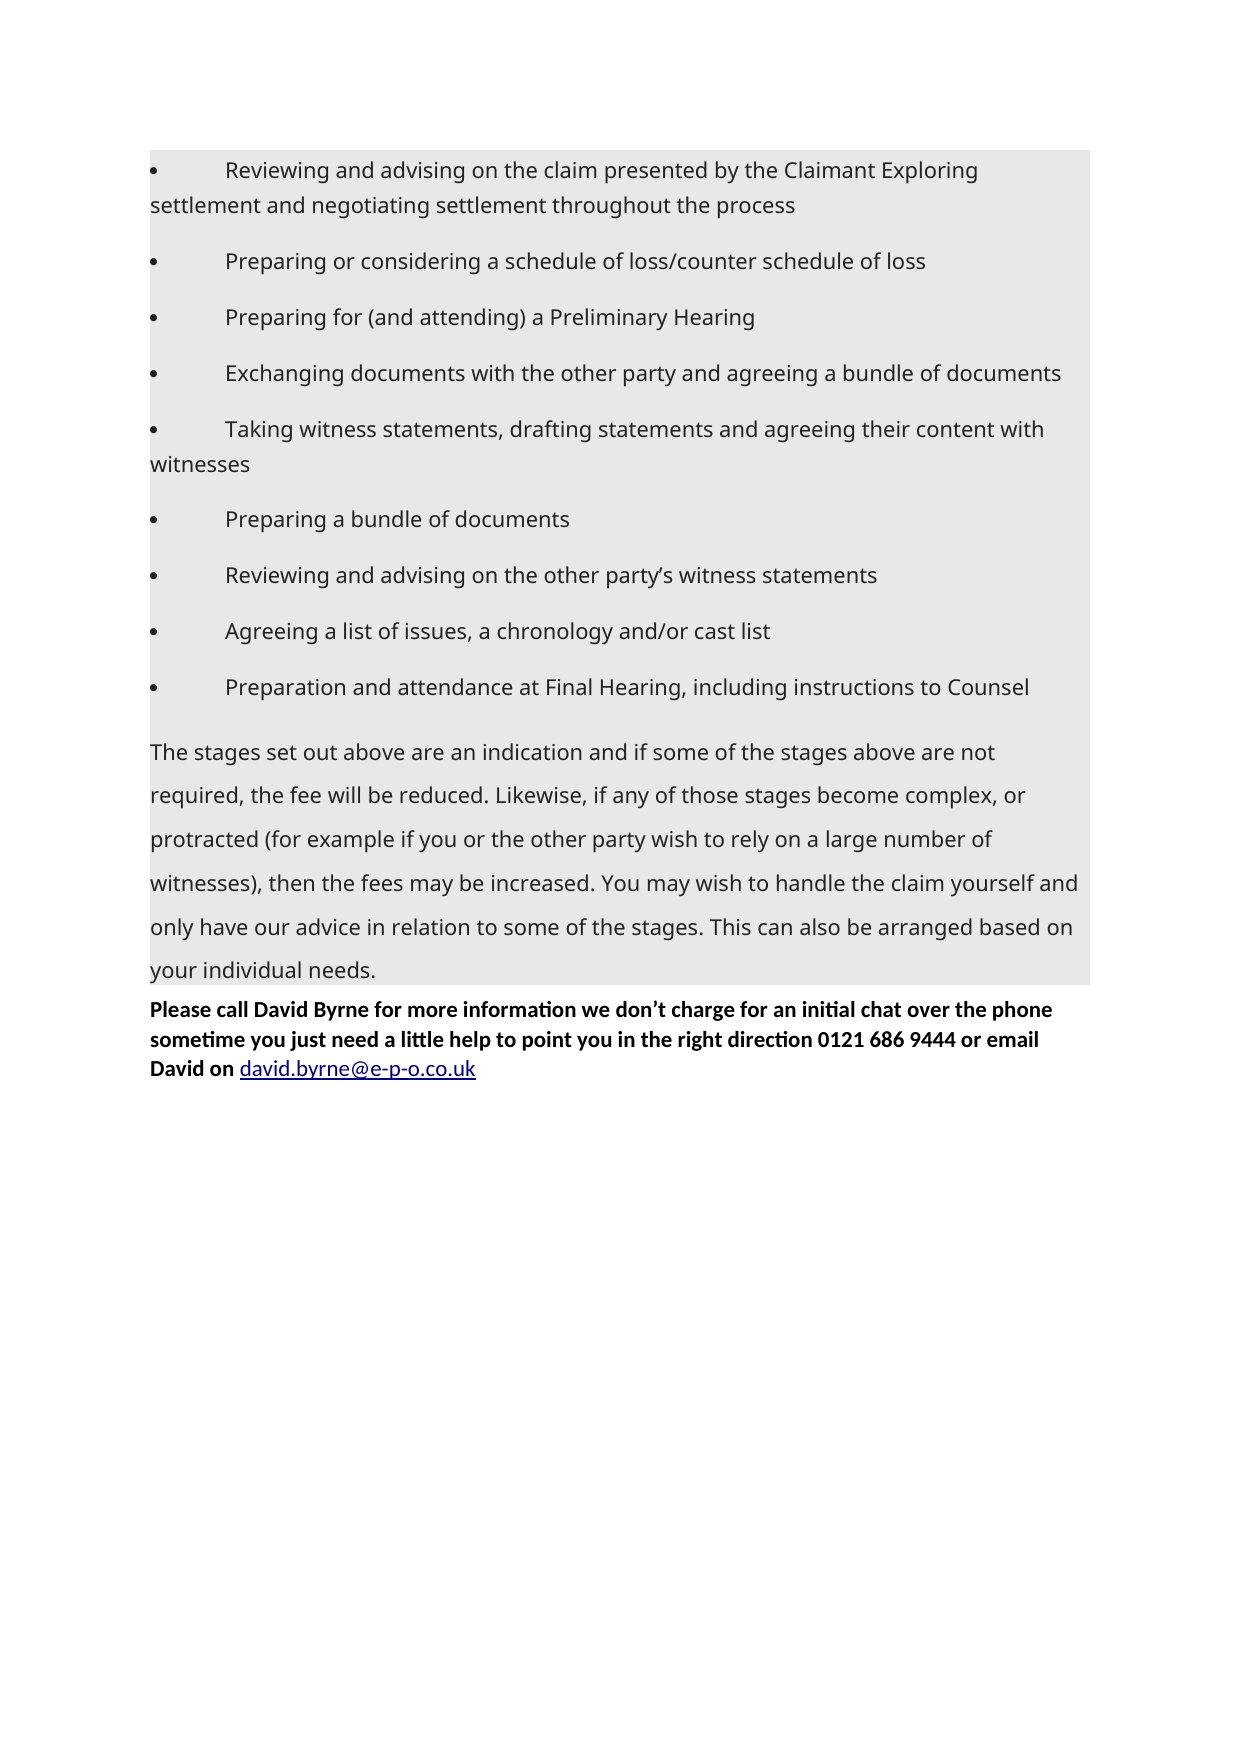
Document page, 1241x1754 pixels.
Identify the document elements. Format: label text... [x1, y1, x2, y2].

list Preparing for (and attending) a Preliminary Hearing [150, 297, 1090, 332]
list Preparing or considering a schedule of loss/counter schedule of loss [150, 241, 1090, 276]
list Reviewing and advising on the claim presented by the Claimant Exploring settlement and negotiating settlement throughout the process [150, 150, 1090, 220]
text The stages set out above are an indication and if some of the stages above are not required, the fee will be reduced. Likewise, if any of those stages become complex, or protracted (for example if you or the other party wish to rely on a large number of witnesses), then the fees may be increased. You may wish to handle the claim yourself and only have our advice in relation to some of the stages. This can also be arranged based on your individual needs. [150, 722, 1090, 985]
list Agreeing a list of issues, a chronology and/or cast list [150, 611, 1090, 646]
list Reviewing and advising on the other party’s witness statements [150, 555, 1090, 590]
list Preparation and attendance at Final Hearing, including instructions to Counsel [150, 667, 1090, 702]
text Please call David Byrne for more information we don’t charge for an initial chat over the phone sometime you just need a little help to point you in the right direction 0121 686 9444 or email David on david.byrne@e-p-o.co.uk [150, 995, 1090, 1082]
list Preparing a bundle of documents [150, 499, 1090, 534]
list Taking witness statements, drafting statements and agreeing their content with witnesses [150, 408, 1090, 478]
list Exchanging documents with the other party and agreeing a bundle of documents [150, 352, 1090, 387]
